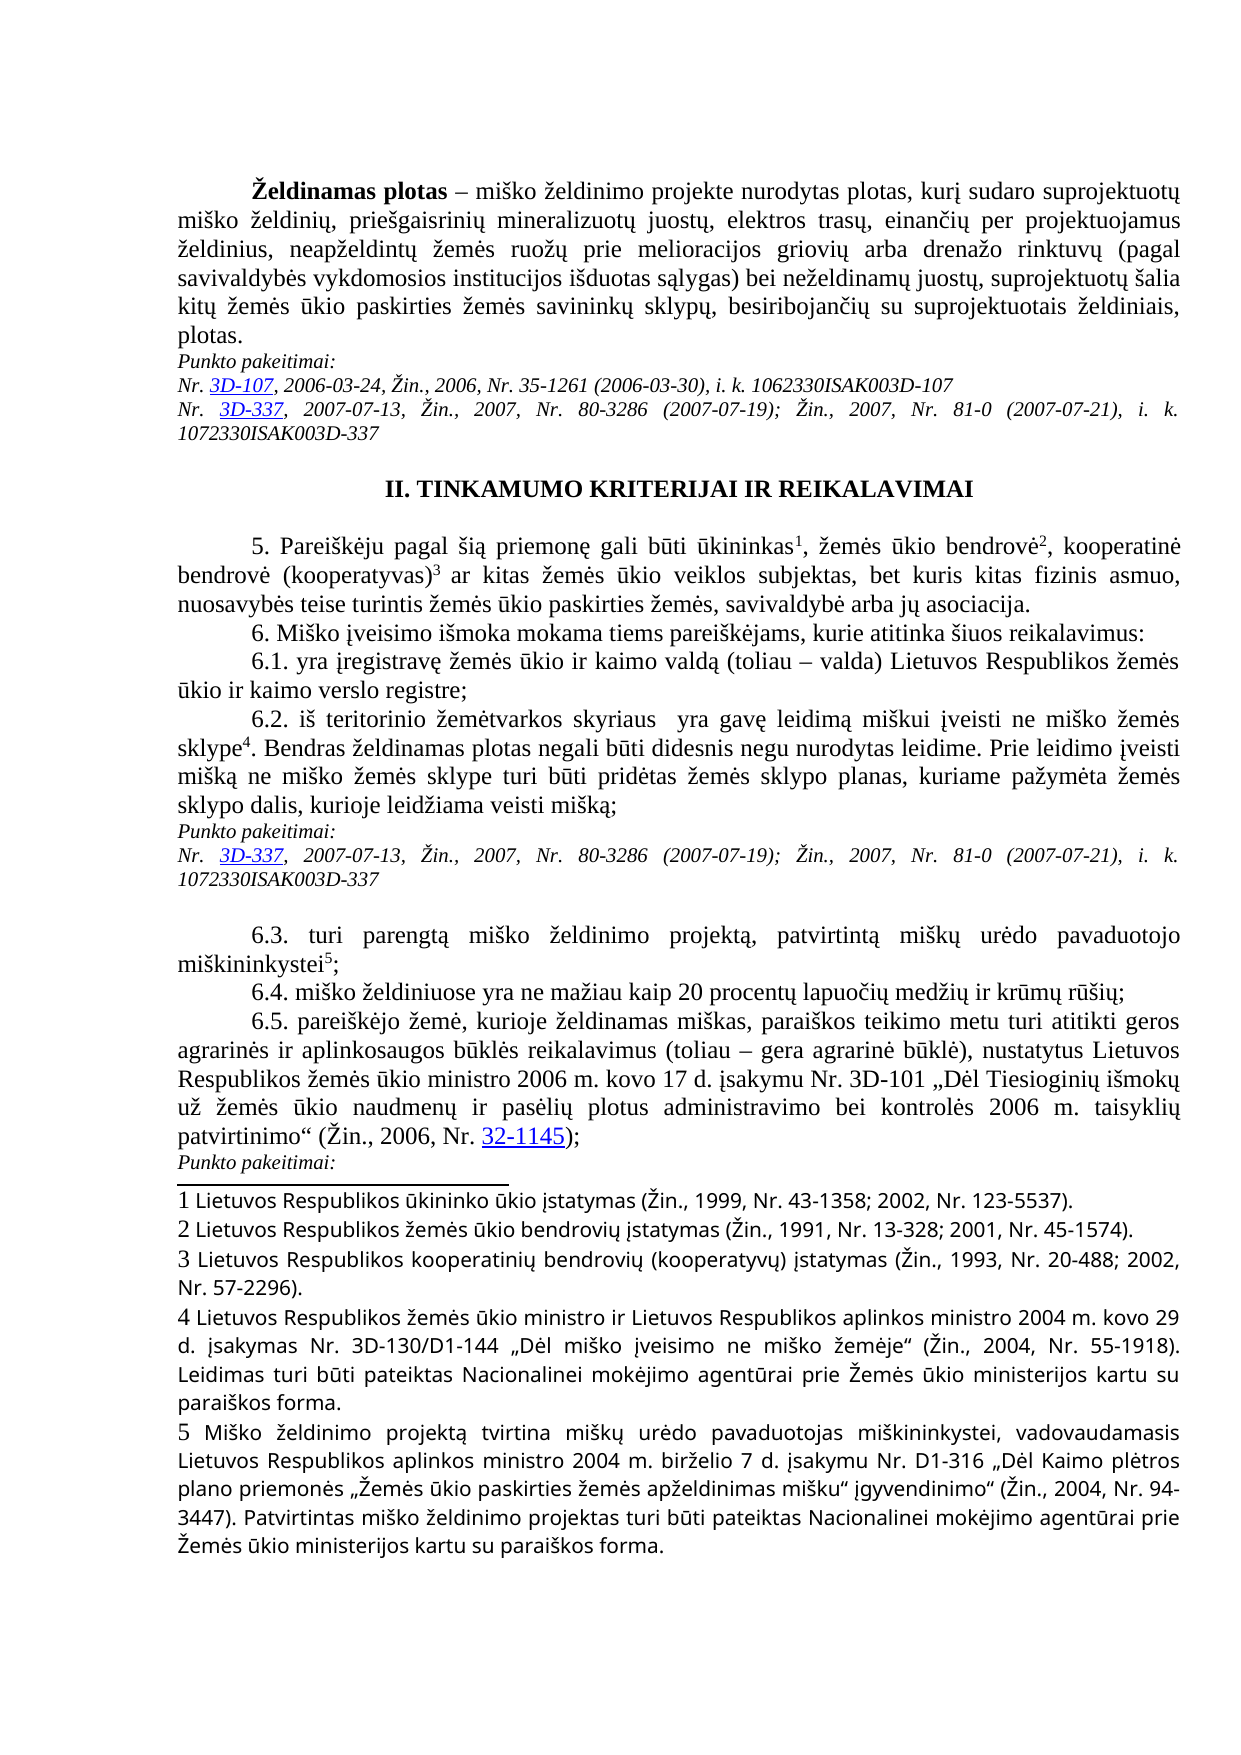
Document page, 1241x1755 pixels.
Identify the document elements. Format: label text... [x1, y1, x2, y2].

text 6.3. turi parengtą miško želdinimo projektą, patvirtintą miškų urėdo pavaduotojo miškininkystei; [177, 920, 1181, 977]
text Miško želdinimo projektą tvirtina miškų urėdo pavaduotojas miškininkystei, vadovaudamasis Lietuvos Respublikos aplinkos ministro 2004 m. birželio 7 d. įsakymu Nr. D1-316 „Dėl Kaimo plėtros plano priemonės „Žemės ūkio paskirties žemės apželdinimas mišku“ įgyvendinimo“ (Žin., 2004, Nr. 94-3447). Patvirtintas miško želdinimo projektas turi būti pateiktas Nacionalinei mokėjimo agentūrai prie Žemės ūkio ministerijos kartu su paraiškos forma. [177, 1417, 1181, 1560]
text II. tinkamumo kriterijai ir reikalavimai [177, 474, 1181, 503]
text Nr. 3D-337, 2007-07-13, Žin., 2007, Nr. 80-3286 (2007-07-19); Žin., 2007, Nr. 81-0 (2007-07-21), i. k. 1072330ISAK003D-337 [177, 843, 1181, 891]
text Punkto pakeitimai: [177, 1150, 1181, 1174]
text 6.4. miško želdiniuose yra ne mažiau kaip 20 procentų lapuočių medžių ir krūmų rūšių; [177, 977, 1181, 1006]
text Lietuvos Respublikos žemės ūkio bendrovių įstatymas (Žin., 1991, Nr. 13-328; 2001, Nr. 45-1574). [177, 1214, 1181, 1244]
text Lietuvos Respublikos žemės ūkio ministro ir Lietuvos Respublikos aplinkos ministro 2004 m. kovo 29 d. įsakymas Nr. 3D-130/D1-144 „Dėl miško įveisimo ne miško žemėje“ (Žin., 2004, Nr. 55-1918). Leidimas turi būti pateiktas Nacionalinei mokėjimo agentūrai prie Žemės ūkio ministerijos kartu su paraiškos forma. [177, 1302, 1181, 1417]
text Punkto pakeitimai: [177, 349, 1181, 373]
text 6. Miško įveisimo išmoka mokama tiems pareiškėjams, kurie atitinka šiuos reikalavimus: [177, 618, 1181, 646]
text Lietuvos Respublikos ūkininko ūkio įstatymas (Žin., 1999, Nr. 43-1358; 2002, Nr. 123-5537). [177, 1185, 1181, 1214]
text 6.1. yra įregistravę žemės ūkio ir kaimo valdą (toliau – valda) Lietuvos Respublikos žemės ūkio ir kaimo verslo registre; [177, 646, 1181, 704]
text Nr. 3D-337, 2007-07-13, Žin., 2007, Nr. 80-3286 (2007-07-19); Žin., 2007, Nr. 81-0 (2007-07-21), i. k. 1072330ISAK003D-337 [177, 397, 1181, 445]
text Lietuvos Respublikos kooperatinių bendrovių (kooperatyvų) įstatymas (Žin., 1993, Nr. 20-488; 2002, Nr. 57-2296). [177, 1244, 1181, 1302]
text Punkto pakeitimai: [177, 819, 1181, 843]
text Nr. 3D-107, 2006-03-24, Žin., 2006, Nr. 35-1261 (2006-03-30), i. k. 1062330ISAK003D-107 [177, 373, 1181, 397]
text 5. Pareiškėju pagal šią priemonę gali būti ūkininkas, žemės ūkio bendrovė, kooperatinė bendrovė (kooperatyvas) ar kitas žemės ūkio veiklos subjektas, bet kuris kitas fizinis asmuo, nuosavybės teise turintis žemės ūkio paskirties žemės, savivaldybė arba jų asociacija. [177, 531, 1181, 618]
text 6.5. pareiškėjo žemė, kurioje želdinamas miškas, paraiškos teikimo metu turi atitikti geros agrarinės ir aplinkosaugos būklės reikalavimus (toliau – gera agrarinė būklė), nustatytus Lietuvos Respublikos žemės ūkio ministro 2006 m. kovo 17 d. įsakymu Nr. 3D-101 „Dėl Tiesioginių išmokų už žemės ūkio naudmenų ir pasėlių plotus administravimo bei kontrolės 2006 m. taisyklių patvirtinimo“ (Žin., 2006, Nr. 32-1145); [177, 1006, 1181, 1150]
text Želdinamas plotas – miško želdinimo projekte nurodytas plotas, kurį sudaro suprojektuotų miško želdinių, priešgaisrinių mineralizuotų juostų, elektros trasų, einančių per projektuojamus želdinius, neapželdintų žemės ruožų prie melioracijos griovių arba drenažo rinktuvų (pagal savivaldybės vykdomosios institucijos išduotas sąlygas) bei neželdinamų juostų, suprojektuotų šalia kitų žemės ūkio paskirties žemės savininkų sklypų, besiribojančių su suprojektuotais želdiniais, plotas. [177, 176, 1181, 349]
text 6.2. iš teritorinio žemėtvarkos skyriaus yra gavę leidimą miškui įveisti ne miško žemės sklype. Bendras želdinamas plotas negali būti didesnis negu nurodytas leidime. Prie leidimo įveisti mišką ne miško žemės sklype turi būti pridėtas žemės sklypo planas, kuriame pažymėta žemės sklypo dalis, kurioje leidžiama veisti mišką; [177, 704, 1181, 819]
